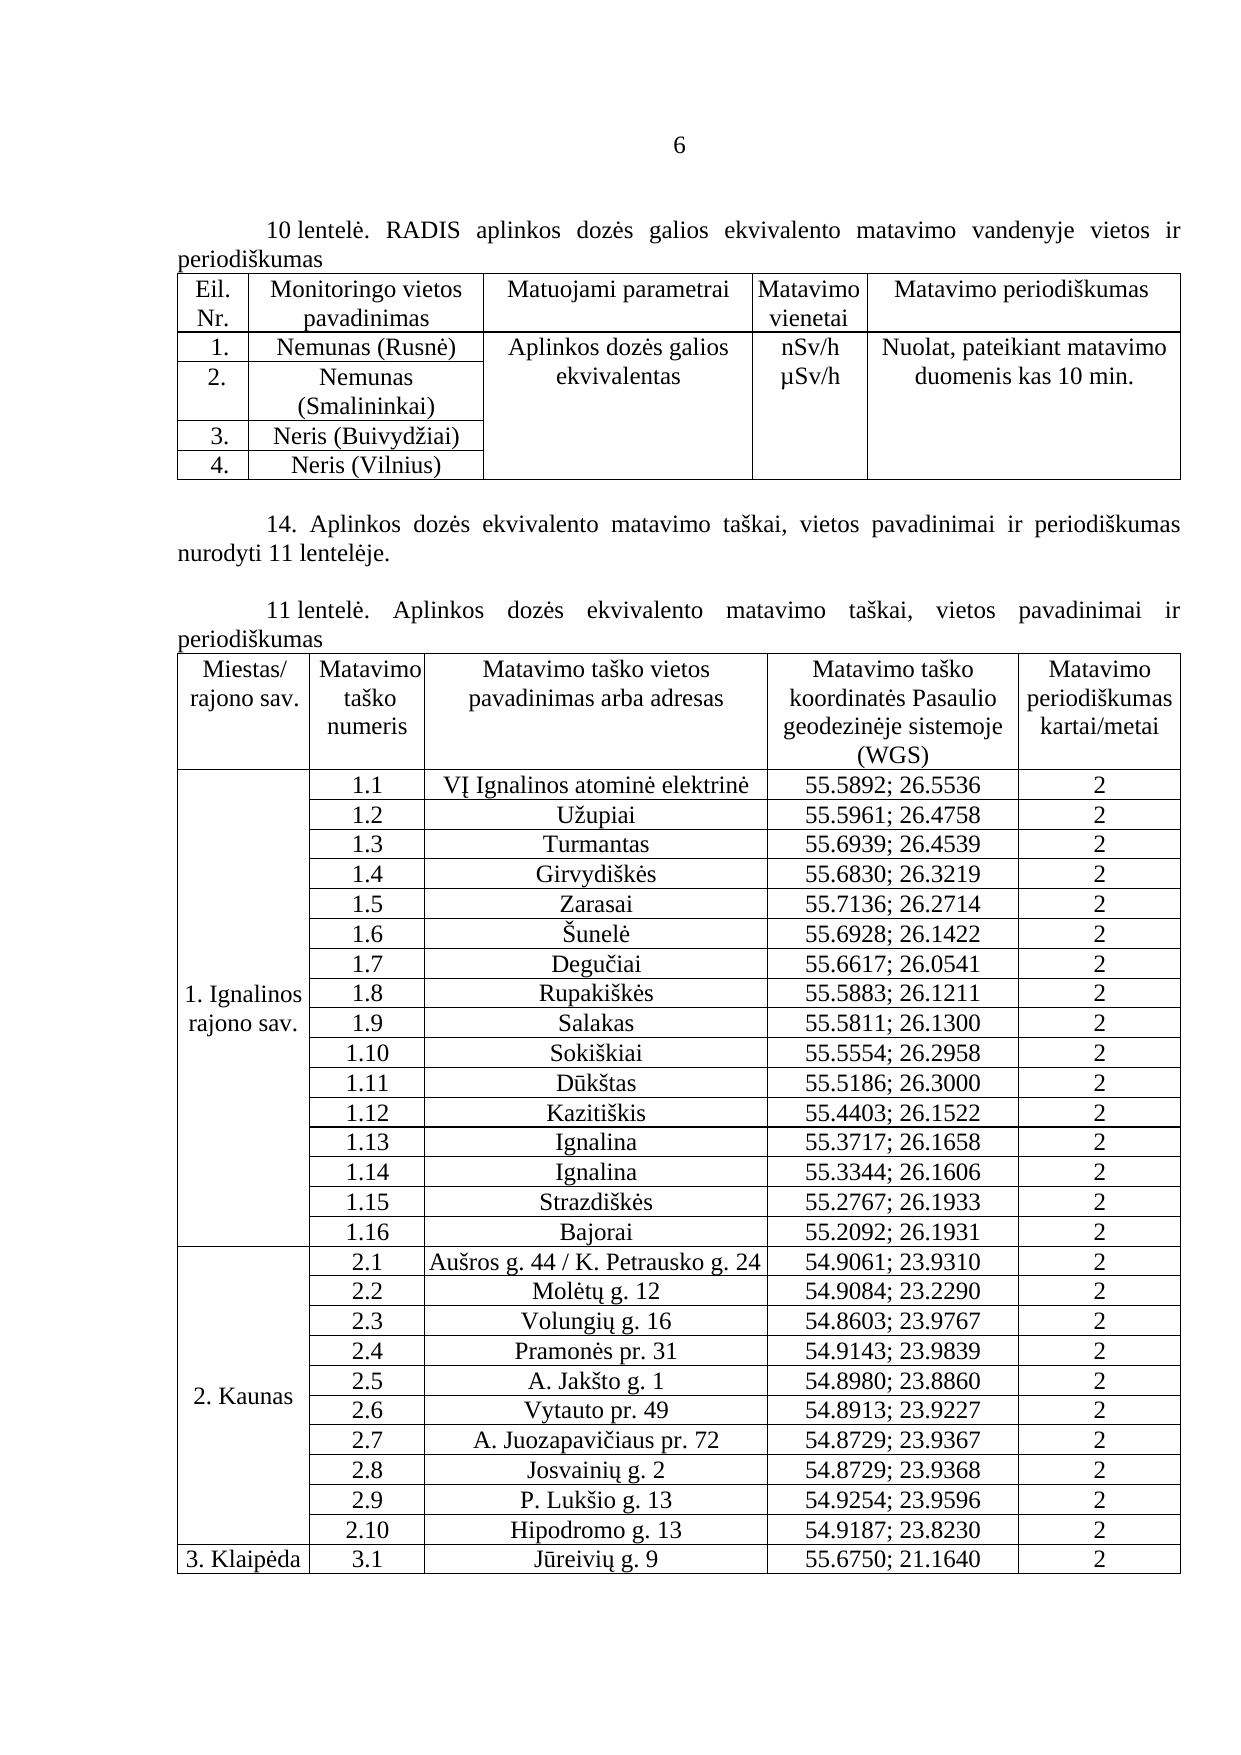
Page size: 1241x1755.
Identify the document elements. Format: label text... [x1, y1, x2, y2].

table_cell 55.5186; 26.3000 [768, 1068, 1018, 1097]
table_cell 2.1 [310, 1247, 424, 1275]
table_cell 2. [178, 362, 248, 420]
table_cell 1.8 [310, 979, 424, 1007]
table_cell 54.8729; 23.9367 [768, 1425, 1018, 1454]
table_cell Josvainių g. 2 [425, 1455, 767, 1484]
table_cell Strazdiškės [425, 1187, 767, 1216]
table_cell Aplinkos dozės galios ekvivalentas [484, 333, 752, 479]
table_cell 2.8 [310, 1455, 424, 1484]
table_cell Vytauto pr. 49 [425, 1396, 767, 1424]
table_cell 55.6617; 26.0541 [768, 949, 1018, 977]
table_cell 54.9084; 23.2290 [768, 1276, 1018, 1305]
table_cell 55.2092; 26.1931 [768, 1217, 1018, 1246]
table_cell 1.6 [310, 919, 424, 948]
table_cell 2 [1019, 1008, 1180, 1037]
table_cell 54.9254; 23.9596 [768, 1485, 1018, 1514]
table_cell 2 [1019, 1068, 1180, 1097]
table_cell 54.9187; 23.8230 [768, 1515, 1018, 1543]
table_cell 2 [1019, 1098, 1180, 1126]
table_cell Volungių g. 16 [425, 1306, 767, 1335]
table_header Monitoringo vietos pavadinimas [249, 274, 483, 331]
table_cell 55.6750; 21.1640 [768, 1545, 1018, 1573]
table_cell 2 [1019, 1515, 1180, 1543]
table_cell 1.15 [310, 1187, 424, 1216]
table_cell 55.3717; 26.1658 [768, 1128, 1018, 1156]
table_cell 55.5892; 26.5536 [768, 770, 1018, 799]
table_cell 54.9143; 23.9839 [768, 1336, 1018, 1365]
table_cell Nemunas (Rusnė) [249, 333, 483, 361]
table_cell nSv/h µSv/h [753, 333, 867, 479]
table_cell 3. Klaipėda [178, 1545, 309, 1573]
table_cell 1.9 [310, 1008, 424, 1037]
table_cell 2.10 [310, 1515, 424, 1543]
table_header Matavimo taško koordinatės Pasaulio geodezinėje sistemoje (WGS) [768, 654, 1018, 769]
table_cell 1.5 [310, 889, 424, 918]
table_header Matavimo vienetai [753, 274, 867, 331]
text 10 lentelė. RADIS aplinkos dozės galios ekvivalento matavimo vandenyje vietos ir periodiškumas [177, 215, 1181, 273]
table_cell 1.10 [310, 1038, 424, 1067]
table_cell 54.8913; 23.9227 [768, 1396, 1018, 1424]
table_cell 1. [178, 333, 248, 361]
table_cell 2. Kaunas [178, 1247, 309, 1543]
table_cell 55.6939; 26.4539 [768, 830, 1018, 858]
table_cell 2 [1019, 949, 1180, 977]
table_cell 1.4 [310, 859, 424, 888]
table_cell 2 [1019, 1425, 1180, 1454]
table_cell 55.2767; 26.1933 [768, 1187, 1018, 1216]
table_cell 54.8729; 23.9368 [768, 1455, 1018, 1484]
table_cell 1.7 [310, 949, 424, 977]
table_cell Salakas [425, 1008, 767, 1037]
table_cell 2 [1019, 979, 1180, 1007]
table_cell A. Jakšto g. 1 [425, 1366, 767, 1394]
table_cell 2 [1019, 859, 1180, 888]
table_cell 2 [1019, 1276, 1180, 1305]
text 11 lentelė. Aplinkos dozės ekvivalento matavimo taškai, vietos pavadinimai ir periodiškumas [177, 595, 1181, 653]
table_cell Užupiai [425, 800, 767, 828]
table_cell 1.14 [310, 1157, 424, 1186]
table_cell Sokiškiai [425, 1038, 767, 1067]
table_cell 1.3 [310, 830, 424, 858]
table_cell 55.4403; 26.1522 [768, 1098, 1018, 1126]
table_cell 54.9061; 23.9310 [768, 1247, 1018, 1275]
table_cell Kazitiškis [425, 1098, 767, 1126]
table_cell Ignalina [425, 1157, 767, 1186]
table_cell Girvydiškės [425, 859, 767, 888]
table_cell Hipodromo g. 13 [425, 1515, 767, 1543]
table_cell 1. Ignalinos rajono sav. [178, 770, 309, 1246]
table_cell 2 [1019, 1545, 1180, 1573]
table_cell 3.1 [310, 1545, 424, 1573]
table_cell P. Lukšio g. 13 [425, 1485, 767, 1514]
text 14. Aplinkos dozės ekvivalento matavimo taškai, vietos pavadinimai ir periodiškumas nurodyti 11 lentelėje. [177, 509, 1181, 567]
table_cell Neris (Buivydžiai) [249, 421, 483, 449]
table_cell Bajorai [425, 1217, 767, 1246]
table_cell 1.1 [310, 770, 424, 799]
table_cell Jūreivių g. 9 [425, 1545, 767, 1573]
table_cell 2 [1019, 1038, 1180, 1067]
table_cell Degučiai [425, 949, 767, 977]
table_cell 2.7 [310, 1425, 424, 1454]
table_cell 1.11 [310, 1068, 424, 1097]
table_cell 1.16 [310, 1217, 424, 1246]
table_cell Šunelė [425, 919, 767, 948]
table_cell 2 [1019, 919, 1180, 948]
table_cell 2 [1019, 1217, 1180, 1246]
table_cell 2 [1019, 1306, 1180, 1335]
table_cell 2 [1019, 1396, 1180, 1424]
table_cell 2 [1019, 1128, 1180, 1156]
table_cell 55.5554; 26.2958 [768, 1038, 1018, 1067]
table_cell 2.9 [310, 1485, 424, 1514]
table_header Matuojami parametrai [484, 274, 752, 331]
table_cell 2 [1019, 830, 1180, 858]
table_header Matavimo periodiškumas [868, 274, 1180, 331]
table_cell VĮ Ignalinos atominė elektrinė [425, 770, 767, 799]
table_cell 2.5 [310, 1366, 424, 1394]
table_cell Turmantas [425, 830, 767, 858]
table_cell Neris (Vilnius) [249, 451, 483, 479]
table_cell Rupakiškės [425, 979, 767, 1007]
table_cell 2.3 [310, 1306, 424, 1335]
table_cell 2 [1019, 1247, 1180, 1275]
table_cell 1.13 [310, 1128, 424, 1156]
table_cell 55.6928; 26.1422 [768, 919, 1018, 948]
table_cell 55.3344; 26.1606 [768, 1157, 1018, 1186]
table_cell 2.2 [310, 1276, 424, 1305]
table_cell Dūkštas [425, 1068, 767, 1097]
table_cell Pramonės pr. 31 [425, 1336, 767, 1365]
table_cell 2 [1019, 800, 1180, 828]
table_header Matavimo periodiškumas kartai/metai [1019, 654, 1180, 769]
table_cell 55.5883; 26.1211 [768, 979, 1018, 1007]
table_cell Nuolat, pateikiant matavimo duomenis kas 10 min. [868, 333, 1180, 479]
table_cell 2 [1019, 770, 1180, 799]
table_cell 2.6 [310, 1396, 424, 1424]
table_cell A. Juozapavičiaus pr. 72 [425, 1425, 767, 1454]
table_cell Nemunas (Smalininkai) [249, 362, 483, 420]
table_cell 2 [1019, 1366, 1180, 1394]
table_header Miestas/ rajono sav. [178, 654, 309, 769]
table_cell Ignalina [425, 1128, 767, 1156]
table_cell 55.7136; 26.2714 [768, 889, 1018, 918]
table_header Eil. Nr. [178, 274, 248, 331]
table_cell Aušros g. 44 / K. Petrausko g. 24 [425, 1247, 767, 1275]
table_header Matavimo taško vietos pavadinimas arba adresas [425, 654, 767, 769]
table_cell 55.6830; 26.3219 [768, 859, 1018, 888]
table_cell 4. [178, 451, 248, 479]
table_cell 54.8603; 23.9767 [768, 1306, 1018, 1335]
table_cell 2 [1019, 1485, 1180, 1514]
table_cell 1.12 [310, 1098, 424, 1126]
table_cell Zarasai [425, 889, 767, 918]
table_cell 3. [178, 421, 248, 449]
table_header Matavimo taško numeris [310, 654, 424, 769]
table_cell 2 [1019, 1157, 1180, 1186]
table_cell 2 [1019, 889, 1180, 918]
table_cell 55.5811; 26.1300 [768, 1008, 1018, 1037]
table_cell 2 [1019, 1336, 1180, 1365]
table_cell 1.2 [310, 800, 424, 828]
table_cell 2 [1019, 1187, 1180, 1216]
table_cell 55.5961; 26.4758 [768, 800, 1018, 828]
table_cell Molėtų g. 12 [425, 1276, 767, 1305]
table_cell 54.8980; 23.8860 [768, 1366, 1018, 1394]
table_cell 2.4 [310, 1336, 424, 1365]
table_cell 2 [1019, 1455, 1180, 1484]
